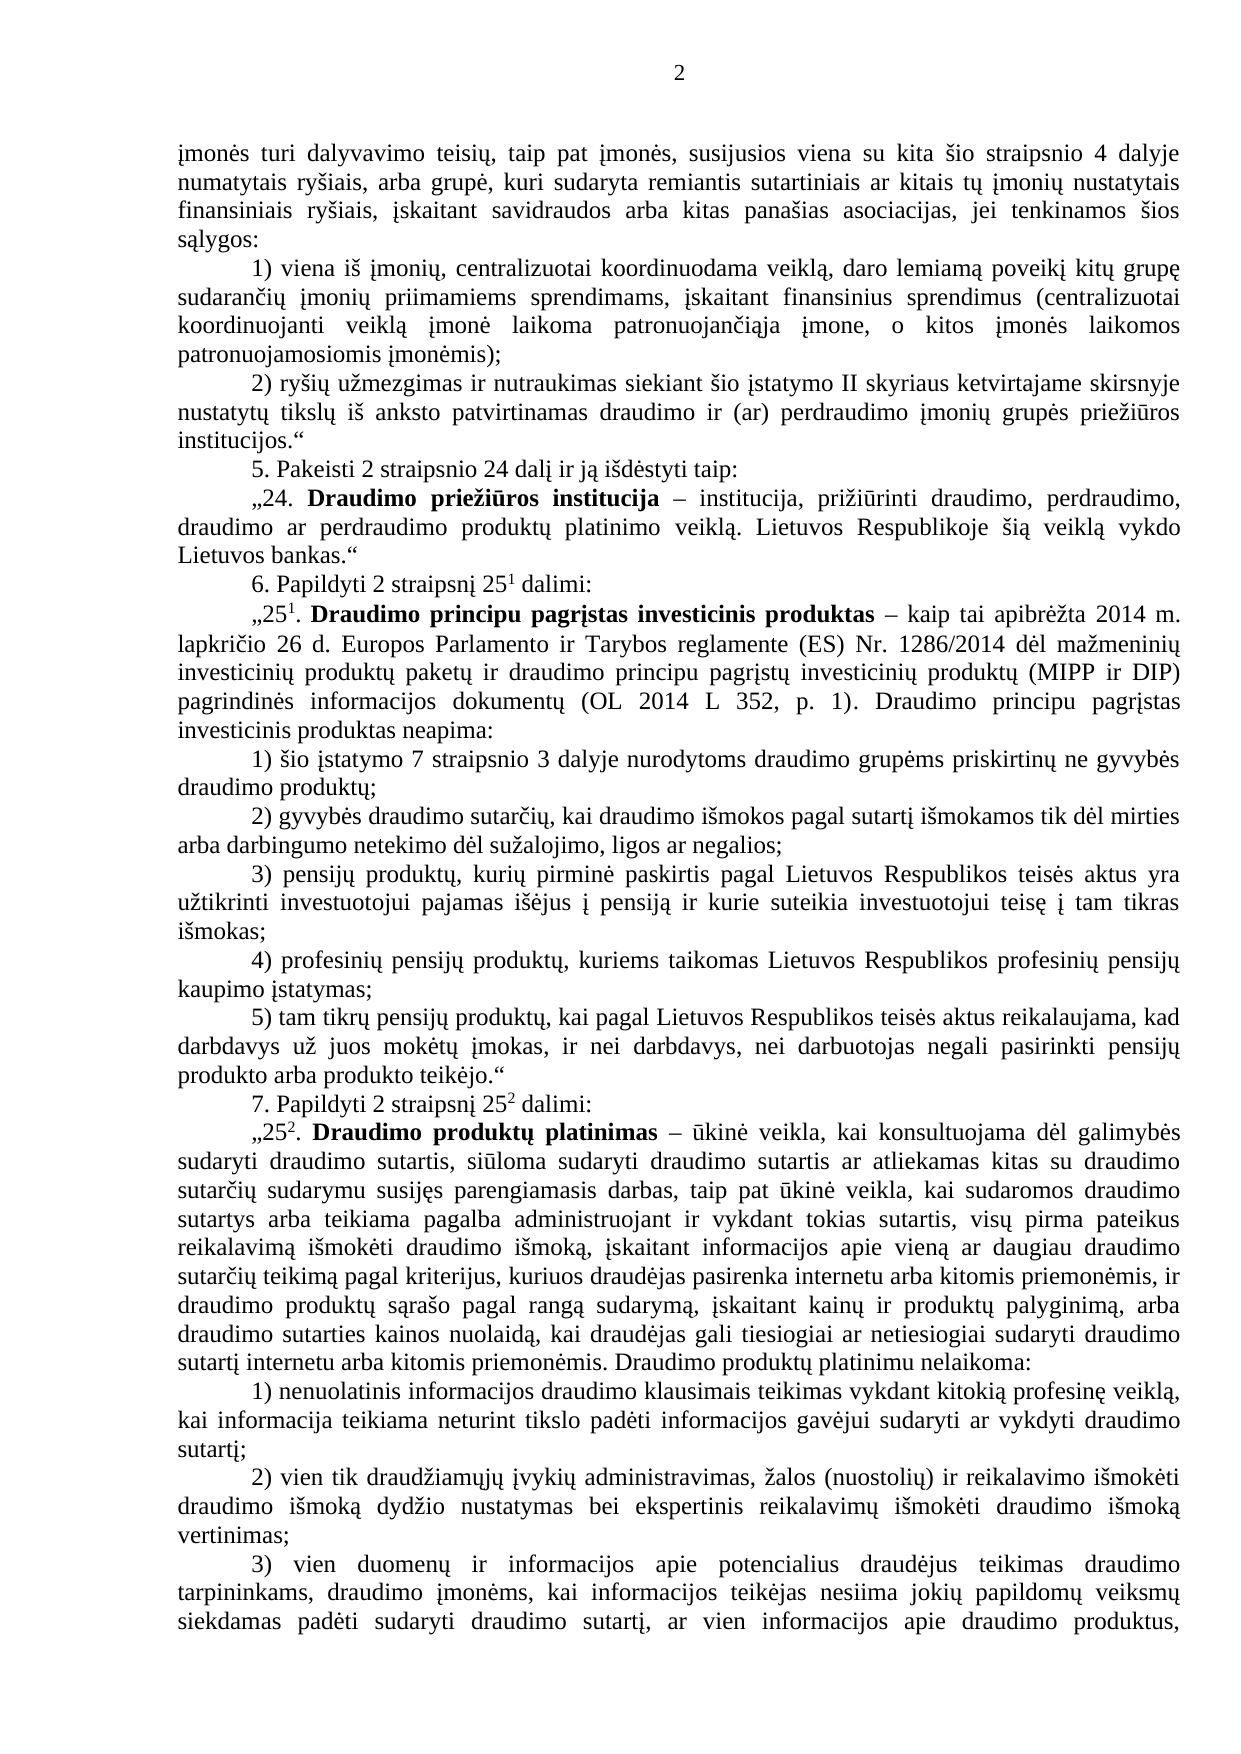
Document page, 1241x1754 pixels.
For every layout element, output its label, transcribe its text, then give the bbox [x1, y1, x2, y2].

text 3) pensijų produktų, kurių pirminė paskirtis pagal Lietuvos Respublikos teisės aktus yra užtikrinti investuotojui pajamas išėjus į pensiją ir kurie suteikia investuotojui teisę į tam tikras išmokas; [177, 859, 1181, 945]
text 4) profesinių pensijų produktų, kuriems taikomas Lietuvos Respublikos profesinių pensijų kaupimo įstatymas; [177, 945, 1181, 1002]
text 2) gyvybės draudimo sutarčių, kai draudimo išmokos pagal sutartį išmokamos tik dėl mirties arba darbingumo netekimo dėl sužalojimo, ligos ar negalios; [177, 801, 1181, 859]
text „251. Draudimo principu pagrįstas investicinis produktas – kaip tai apibrėžta 2014 m. lapkričio 26 d. Europos Parlamento ir Tarybos reglamente (ES) Nr. 1286/2014 dėl mažmeninių investicinių produktų paketų ir draudimo principu pagrįstų investicinių produktų (MIPP ir DIP) pagrindinės informacijos dokumentų (OL 2014 L 352, p. 1). Draudimo principu pagrįstas investicinis produktas neapima: [177, 598, 1181, 744]
text 1) nenuolatinis informacijos draudimo klausimais teikimas vykdant kitokią profesinę veiklą, kai informacija teikiama neturint tikslo padėti informacijos gavėjui sudaryti ar vykdyti draudimo sutartį; [177, 1376, 1181, 1462]
text „252. Draudimo produktų platinimas – ūkinė veikla, kai konsultuojama dėl galimybės sudaryti draudimo sutartis, siūloma sudaryti draudimo sutartis ar atliekamas kitas su draudimo sutarčių sudarymu susijęs parengiamasis darbas, taip pat ūkinė veikla, kai sudaromos draudimo sutartys arba teikiama pagalba administruojant ir vykdant tokias sutartis, visų pirma pateikus reikalavimą išmokėti draudimo išmoką, įskaitant informacijos apie vieną ar daugiau draudimo sutarčių teikimą pagal kriterijus, kuriuos draudėjas pasirenka internetu arba kitomis priemonėmis, ir draudimo produktų sąrašo pagal rangą sudarymą, įskaitant kainų ir produktų palyginimą, arba draudimo sutarties kainos nuolaidą, kai draudėjas gali tiesiogiai ar netiesiogiai sudaryti draudimo sutartį internetu arba kitomis priemonėmis. Draudimo produktų platinimu nelaikoma: [177, 1117, 1181, 1376]
text 2) vien tik draudžiamųjų įvykių administravimas, žalos (nuostolių) ir reikalavimo išmokėti draudimo išmoką dydžio nustatymas bei ekspertinis reikalavimų išmokėti draudimo išmoką vertinimas; [177, 1462, 1181, 1549]
text 6. Papildyti 2 straipsnį 251 dalimi: [177, 569, 1181, 598]
text 1) šio įstatymo 7 straipsnio 3 dalyje nurodytoms draudimo grupėms priskirtinų ne gyvybės draudimo produktų; [177, 744, 1181, 801]
text 2) ryšių užmezgimas ir nutraukimas siekiant šio įstatymo II skyriaus ketvirtajame skirsnyje nustatytų tikslų iš anksto patvirtinamas draudimo ir (ar) perdraudimo įmonių grupės priežiūros institucijos.“ [177, 368, 1181, 454]
text „24. Draudimo priežiūros institucija – institucija, prižiūrinti draudimo, perdraudimo, draudimo ar perdraudimo produktų platinimo veiklą. Lietuvos Respublikoje šią veiklą vykdo Lietuvos bankas.“ [177, 483, 1181, 569]
text 5) tam tikrų pensijų produktų, kai pagal Lietuvos Respublikos teisės aktus reikalaujama, kad darbdavys už juos mokėtų įmokas, ir nei darbdavys, nei darbuotojas negali pasirinkti pensijų produkto arba produkto teikėjo.“ [177, 1002, 1181, 1089]
text 7. Papildyti 2 straipsnį 252 dalimi: [177, 1089, 1181, 1117]
text įmonės turi dalyvavimo teisių, taip pat įmonės, susijusios viena su kita šio straipsnio 4 dalyje numatytais ryšiais, arba grupė, kuri sudaryta remiantis sutartiniais ar kitais tų įmonių nustatytais finansiniais ryšiais, įskaitant savidraudos arba kitas panašias asociacijas, jei tenkinamos šios sąlygos: [177, 138, 1181, 253]
text 3) vien duomenų ir informacijos apie potencialius draudėjus teikimas draudimo tarpininkams, draudimo įmonėms, kai informacijos teikėjas nesiima jokių papildomų veiksmų siekdamas padėti sudaryti draudimo sutartį, ar vien informacijos apie draudimo produktus, [177, 1549, 1181, 1635]
text 1) viena iš įmonių, centralizuotai koordinuodama veiklą, daro lemiamą poveikį kitų grupę sudarančių įmonių priimamiems sprendimams, įskaitant finansinius sprendimus (centralizuotai koordinuojanti veiklą įmonė laikoma patronuojančiąja įmone, o kitos įmonės laikomos patronuojamosiomis įmonėmis); [177, 253, 1181, 368]
text 5. Pakeisti 2 straipsnio 24 dalį ir ją išdėstyti taip: [177, 454, 1181, 483]
